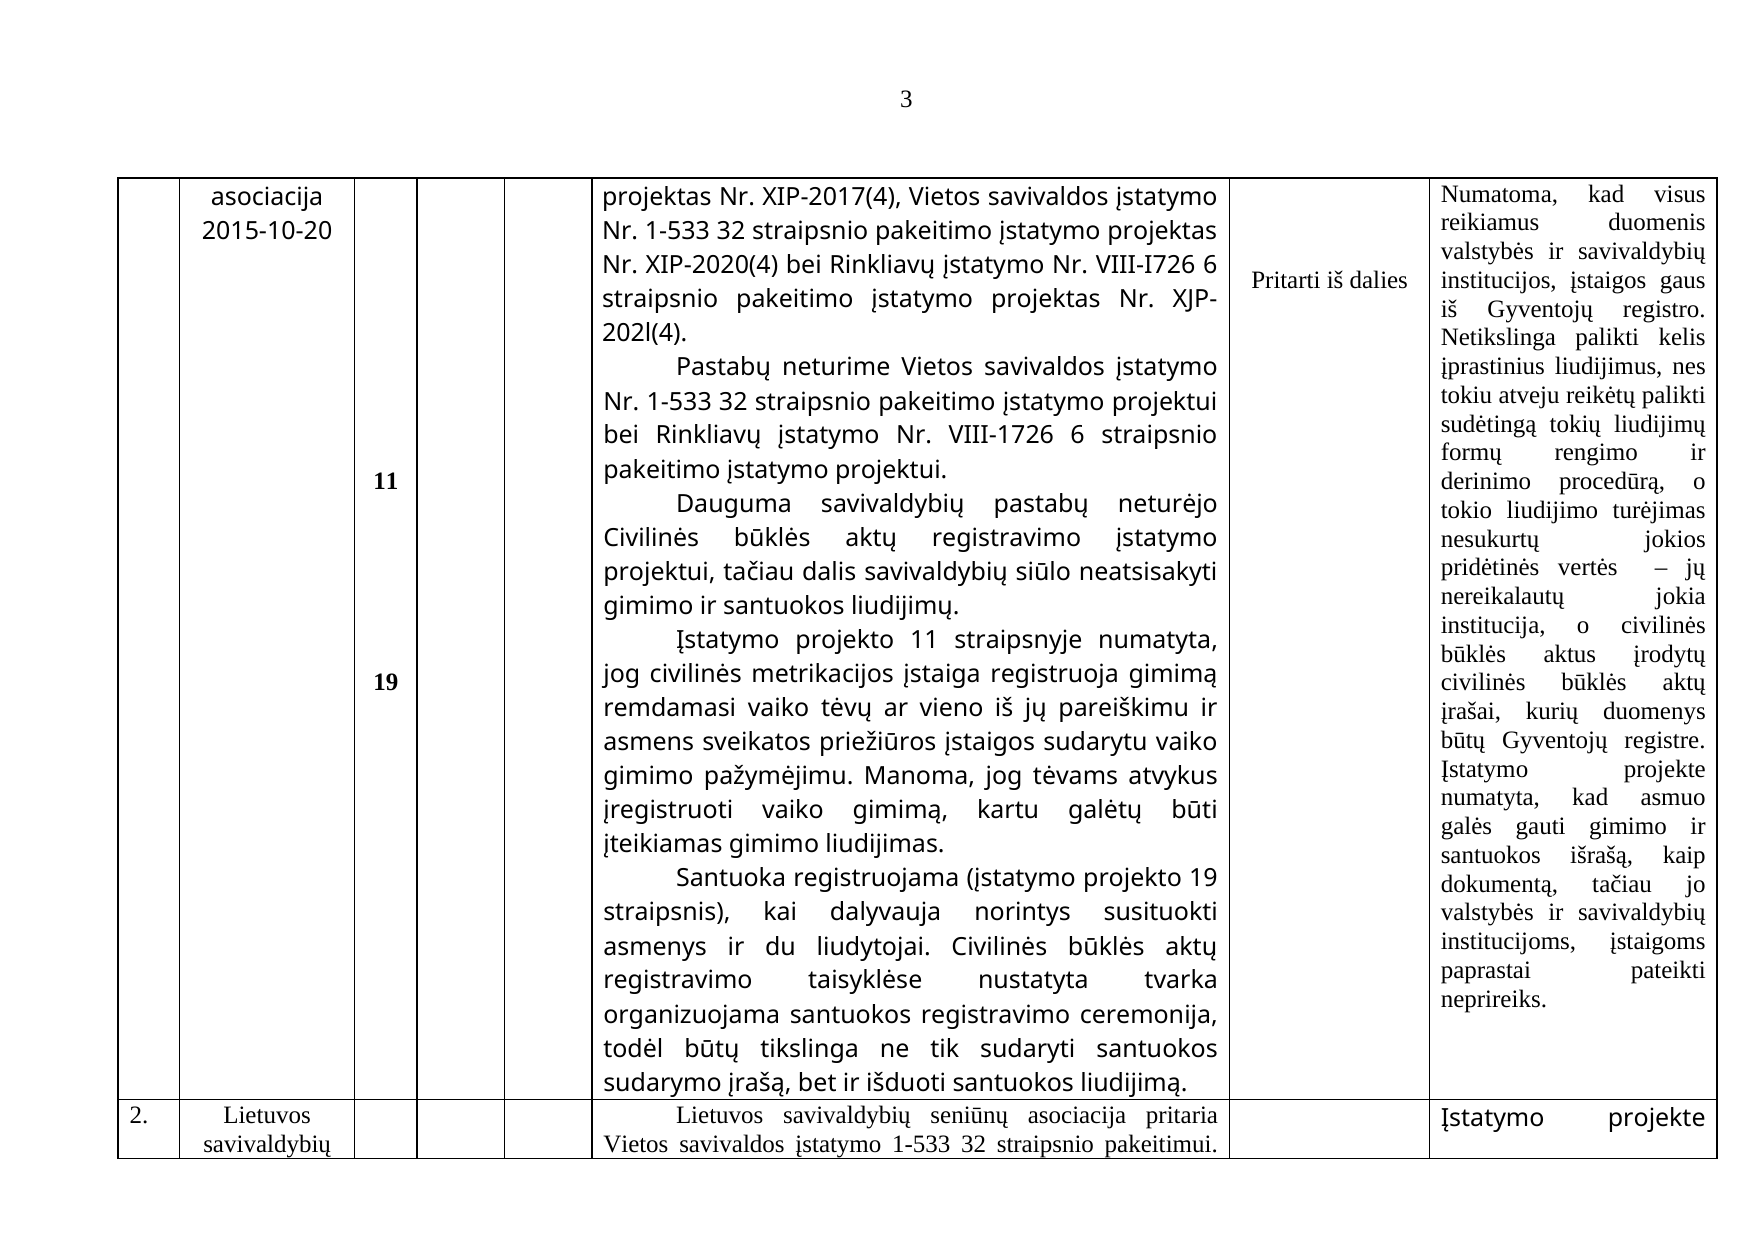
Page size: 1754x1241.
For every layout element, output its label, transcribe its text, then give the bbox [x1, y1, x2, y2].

table_cell Lietuvos savivaldybių [180, 1100, 354, 1157]
table_cell [1230, 1100, 1429, 1157]
table_cell [355, 1100, 416, 1157]
table_cell [119, 179, 179, 1098]
table_cell Lietuvos savivaldybių seniūnų asociacija pritaria Vietos savivaldos įstatymo 1-533 32 straipsnio pakeitimui. [593, 1100, 1229, 1157]
table_cell 2. [119, 1100, 179, 1157]
table_cell [418, 179, 504, 1098]
table_cell asociacija 2015-10-20 [180, 179, 354, 1098]
table_cell projektas Nr. XIP-2017(4), Vietos savivaldos įstatymo Nr. 1-533 32 straipsnio pakeitimo įstatymo projektas Nr. XIP-2020(4) bei Rinkliavų įstatymo Nr. VIII-I726 6 straipsnio pakeitimo įstatymo projektas Nr. XJP-202l(4). Pastabų neturime Vietos savivaldos įstatymo Nr. 1-533 32 straipsnio pakeitimo įstatymo projektui bei Rinkliavų įstatymo Nr. VIII-1726 6 straipsnio pakeitimo įstatymo projektui. Dauguma savivaldybių pastabų neturėjo Civilinės būklės aktų registravimo įstatymo projektui, tačiau dalis savivaldybių siūlo neatsisakyti gimimo ir santuokos liudijimų. Įstatymo projekto 11 straipsnyje numatyta, jog civilinės metrikacijos įstaiga registruoja gimimą remdamasi vaiko tėvų ar vieno iš jų pareiškimu ir asmens sveikatos priežiūros įstaigos sudarytu vaiko gimimo pažymėjimu. Manoma, jog tėvams atvykus įregistruoti vaiko gimimą, kartu galėtų būti įteikiamas gimimo liudijimas. Santuoka registruojama (įstatymo projekto 19 straipsnis), kai dalyvauja norintys susituokti asmenys ir du liudytojai. Civilinės būklės aktų registravimo taisyklėse nustatyta tvarka organizuojama santuokos registravimo ceremonija, todėl būtų tikslinga ne tik sudaryti santuokos sudarymo įrašą, bet ir išduoti santuokos liudijimą. [593, 179, 1229, 1098]
table_cell [505, 179, 591, 1098]
table_cell Numatoma, kad visus reikiamus duomenis valstybės ir savivaldybių institucijos, įstaigos gaus iš Gyventojų registro. Netikslinga palikti kelis įprastinius liudijimus, nes tokiu atveju reikėtų palikti sudėtingą tokių liudijimų formų rengimo ir derinimo procedūrą, o tokio liudijimo turėjimas nesukurtų jokios pridėtinės vertės – jų nereikalautų jokia institucija, o civilinės būklės aktus įrodytų civilinės būklės aktų įrašai, kurių duomenys būtų Gyventojų registre. Įstatymo projekte numatyta, kad asmuo galės gauti gimimo ir santuokos išrašą, kaip dokumentą, tačiau jo valstybės ir savivaldybių institucijoms, įstaigoms paprastai pateikti neprireiks. [1430, 179, 1716, 1098]
table_cell 11 19 [355, 179, 416, 1098]
table_cell [505, 1100, 591, 1157]
table_cell Pritarti iš dalies [1230, 179, 1429, 1098]
table_cell [418, 1100, 504, 1157]
table_cell Įstatymo projekte [1430, 1100, 1716, 1157]
